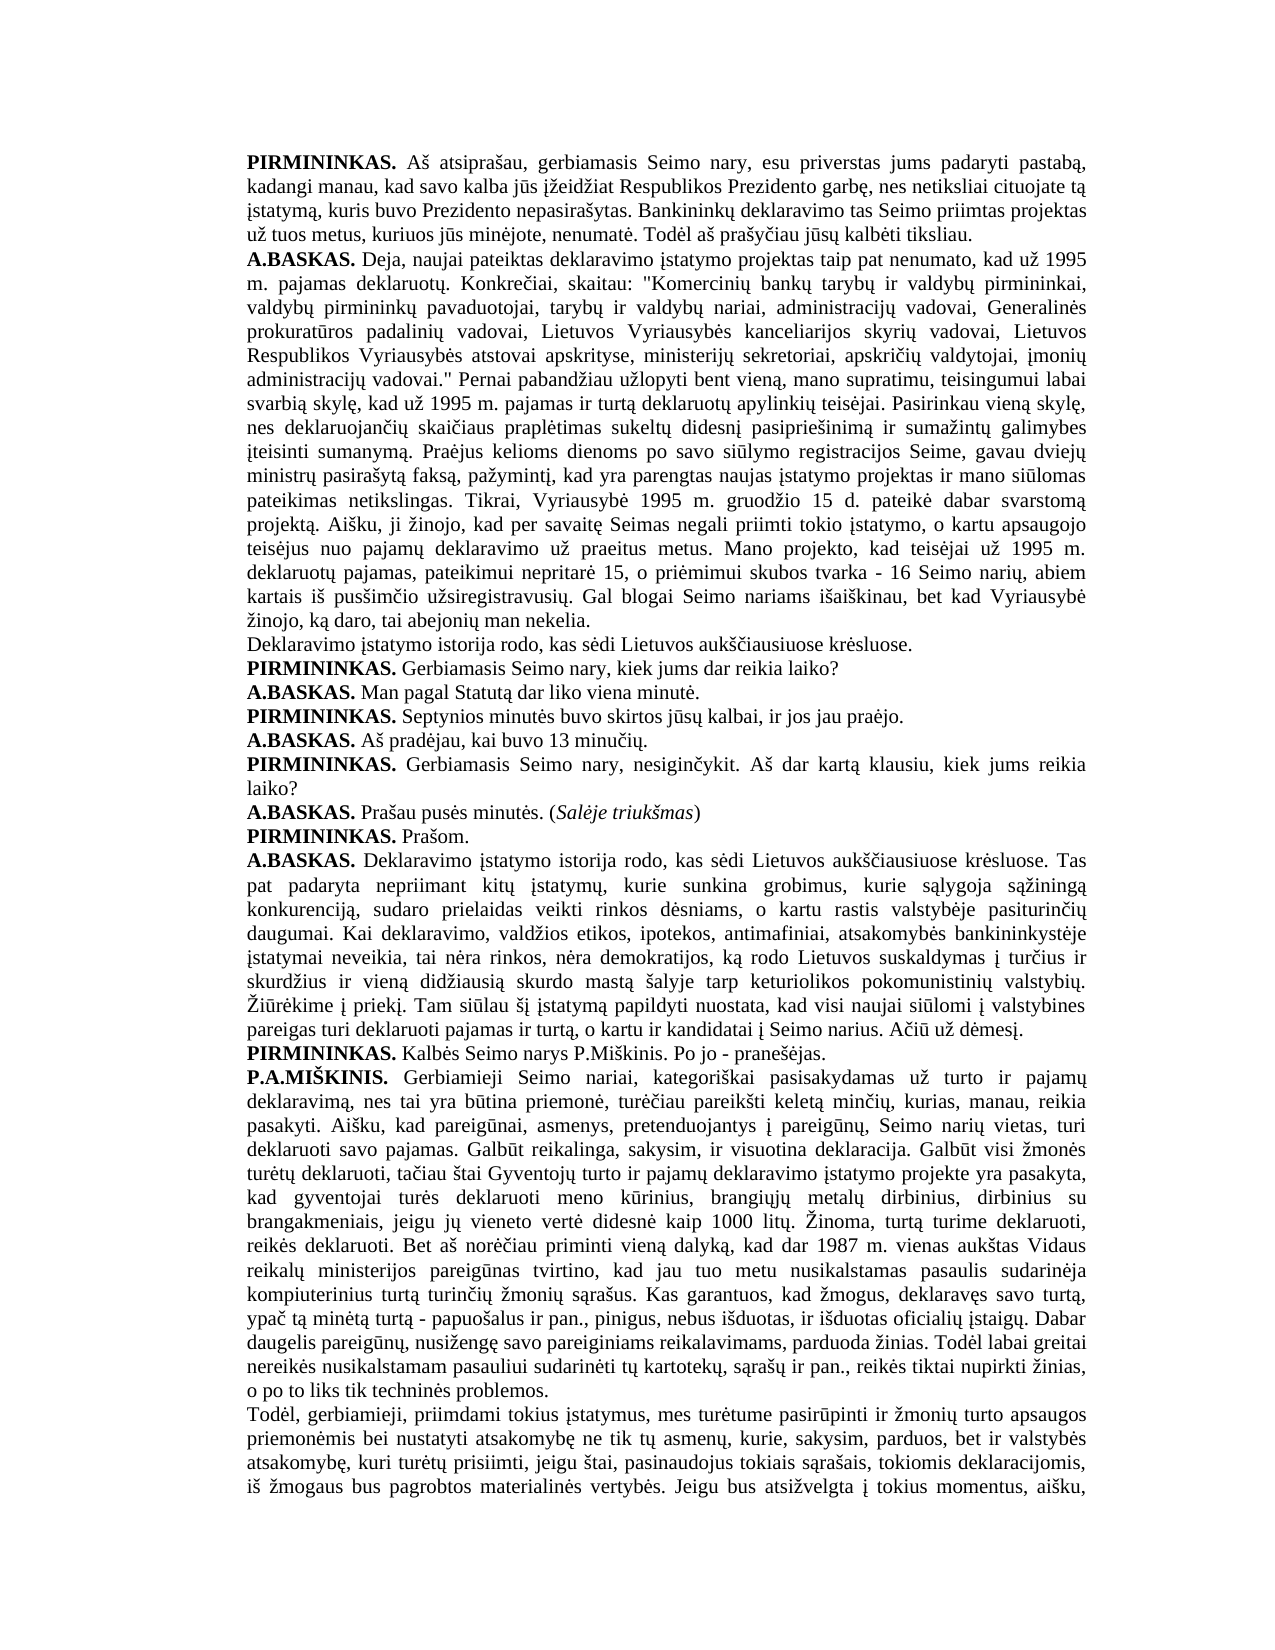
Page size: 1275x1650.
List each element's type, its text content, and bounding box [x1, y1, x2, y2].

text PIRMININKAS. Prašom. [247, 824, 1087, 848]
text A.BASKAS. Deklaravimo įstatymo istorija rodo, kas sėdi Lietuvos aukščiausiuose krėsluose. Tas pat padaryta nepriimant kitų įstatymų, kurie sunkina grobimus, kurie sąlygoja sąžiningą konkurenciją, sudaro prielaidas veikti rinkos dėsniams, o kartu rastis valstybėje pasiturinčių daugumai. Kai deklaravimo, valdžios etikos, ipotekos, antimafiniai, atsakomybės bankininkystėje įstatymai neveikia, tai nėra rinkos, nėra demokratijos, ką rodo Lietuvos suskaldymas į turčius ir skurdžius ir vieną didžiausią skurdo mastą šalyje tarp keturiolikos pokomunistinių valstybių. Žiūrėkime į priekį. Tam siūlau šį įstatymą papildyti nuostata, kad visi naujai siūlomi į valstybines pareigas turi deklaruoti pajamas ir turtą, o kartu ir kandidatai į Seimo narius. Ačiū už dėmesį. [247, 848, 1087, 1041]
text PIRMININKAS. Gerbiamasis Seimo nary, kiek jums dar reikia laiko? [247, 656, 1087, 680]
text A.BASKAS. Deja, naujai pateiktas deklaravimo įstatymo projektas taip pat nenumato, kad už 1995 m. pajamas deklaruotų. Konkrečiai, skaitau: "Komercinių bankų tarybų ir valdybų pirmininkai, valdybų pirmininkų pavaduotojai, tarybų ir valdybų nariai, administracijų vadovai, Generalinės prokuratūros padalinių vadovai, Lietuvos Vyriausybės kanceliarijos skyrių vadovai, Lietuvos Respublikos Vyriausybės atstovai apskrityse, ministerijų sekretoriai, apskričių valdytojai, įmonių administracijų vadovai." Pernai pabandžiau užlopyti bent vieną, mano supratimu, teisingumui labai svarbią skylę, kad už 1995 m. pajamas ir turtą deklaruotų apylinkių teisėjai. Pasirinkau vieną skylę, nes deklaruojančių skaičiaus praplėtimas sukeltų didesnį pasipriešinimą ir sumažintų galimybes įteisinti sumanymą. Praėjus kelioms dienoms po savo siūlymo registracijos Seime, gavau dviejų ministrų pasirašytą faksą, pažymintį, kad yra parengtas naujas įstatymo projektas ir mano siūlomas pateikimas netikslingas. Tikrai, Vyriausybė 1995 m. gruodžio 15 d. pateikė dabar svarstomą projektą. Aišku, ji žinojo, kad per savaitę Seimas negali priimti tokio įstatymo, o kartu apsaugojo teisėjus nuo pajamų deklaravimo už praeitus metus. Mano projekto, kad teisėjai už 1995 m. deklaruotų pajamas, pateikimui nepritarė 15, o priėmimui skubos tvarka - 16 Seimo narių, abiem kartais iš pusšimčio užsiregistravusių. Gal blogai Seimo nariams išaiškinau, bet kad Vyriausybė žinojo, ką daro, tai abejonių man nekelia. [247, 247, 1087, 632]
text Deklaravimo įstatymo istorija rodo, kas sėdi Lietuvos aukščiausiuose krėsluose. [247, 632, 1087, 656]
text A.BASKAS. Man pagal Statutą dar liko viena minutė. [247, 680, 1087, 704]
text PIRMININKAS. Septynios minutės buvo skirtos jūsų kalbai, ir jos jau praėjo. [247, 704, 1087, 728]
text A.BASKAS. Prašau pusės minutės. (Salėje triukšmas) [247, 800, 1087, 824]
text PIRMININKAS. Gerbiamasis Seimo nary, nesiginčykit. Aš dar kartą klausiu, kiek jums reikia laiko? [247, 752, 1087, 800]
text A.BASKAS. Aš pradėjau, kai buvo 13 minučių. [247, 728, 1087, 752]
text PIRMININKAS. Aš atsiprašau, gerbiamasis Seimo nary, esu priverstas jums padaryti pastabą, kadangi manau, kad savo kalba jūs įžeidžiat Respublikos Prezidento garbę, nes netiksliai cituojate tą įstatymą, kuris buvo Prezidento nepasirašytas. Bankininkų deklaravimo tas Seimo priimtas projektas už tuos metus, kuriuos jūs minėjote, nenumatė. Todėl aš prašyčiau jūsų kalbėti tiksliau. [247, 150, 1087, 246]
text Todėl, gerbiamieji, priimdami tokius įstatymus, mes turėtume pasirūpinti ir žmonių turto apsaugos priemonėmis bei nustatyti atsakomybę ne tik tų asmenų, kurie, sakysim, parduos, bet ir valstybės atsakomybę, kuri turėtų prisiimti, jeigu štai, pasinaudojus tokiais sąrašais, tokiomis deklaracijomis, iš žmogaus bus pagrobtos materialinės vertybės. Jeigu bus atsižvelgta į tokius momentus, aišku, [247, 1402, 1087, 1498]
text P.A.MIŠKINIS. Gerbiamieji Seimo nariai, kategoriškai pasisakydamas už turto ir pajamų deklaravimą, nes tai yra būtina priemonė, turėčiau pareikšti keletą minčių, kurias, manau, reikia pasakyti. Aišku, kad pareigūnai, asmenys, pretenduojantys į pareigūnų, Seimo narių vietas, turi deklaruoti savo pajamas. Galbūt reikalinga, sakysim, ir visuotina deklaracija. Galbūt visi žmonės turėtų deklaruoti, tačiau štai Gyventojų turto ir pajamų deklaravimo įstatymo projekte yra pasakyta, kad gyventojai turės deklaruoti meno kūrinius, brangiųjų metalų dirbinius, dirbinius su brangakmeniais, jeigu jų vieneto vertė didesnė kaip 1000 litų. Žinoma, turtą turime deklaruoti, reikės deklaruoti. Bet aš norėčiau priminti vieną dalyką, kad dar 1987 m. vienas aukštas Vidaus reikalų ministerijos pareigūnas tvirtino, kad jau tuo metu nusikalstamas pasaulis sudarinėja kompiuterinius turtą turinčių žmonių sąrašus. Kas garantuos, kad žmogus, deklaravęs savo turtą, ypač tą minėtą turtą - papuošalus ir pan., pinigus, nebus išduotas, ir išduotas oficialių įstaigų. Dabar daugelis pareigūnų, nusižengę savo pareiginiams reikalavimams, parduoda žinias. Todėl labai greitai nereikės nusikalstamam pasauliui sudarinėti tų kartotekų, sąrašų ir pan., reikės tiktai nupirkti žinias, o po to liks tik techninės problemos. [247, 1065, 1087, 1402]
text PIRMININKAS. Kalbės Seimo narys P.Miškinis. Po jo - pranešėjas. [247, 1041, 1087, 1065]
